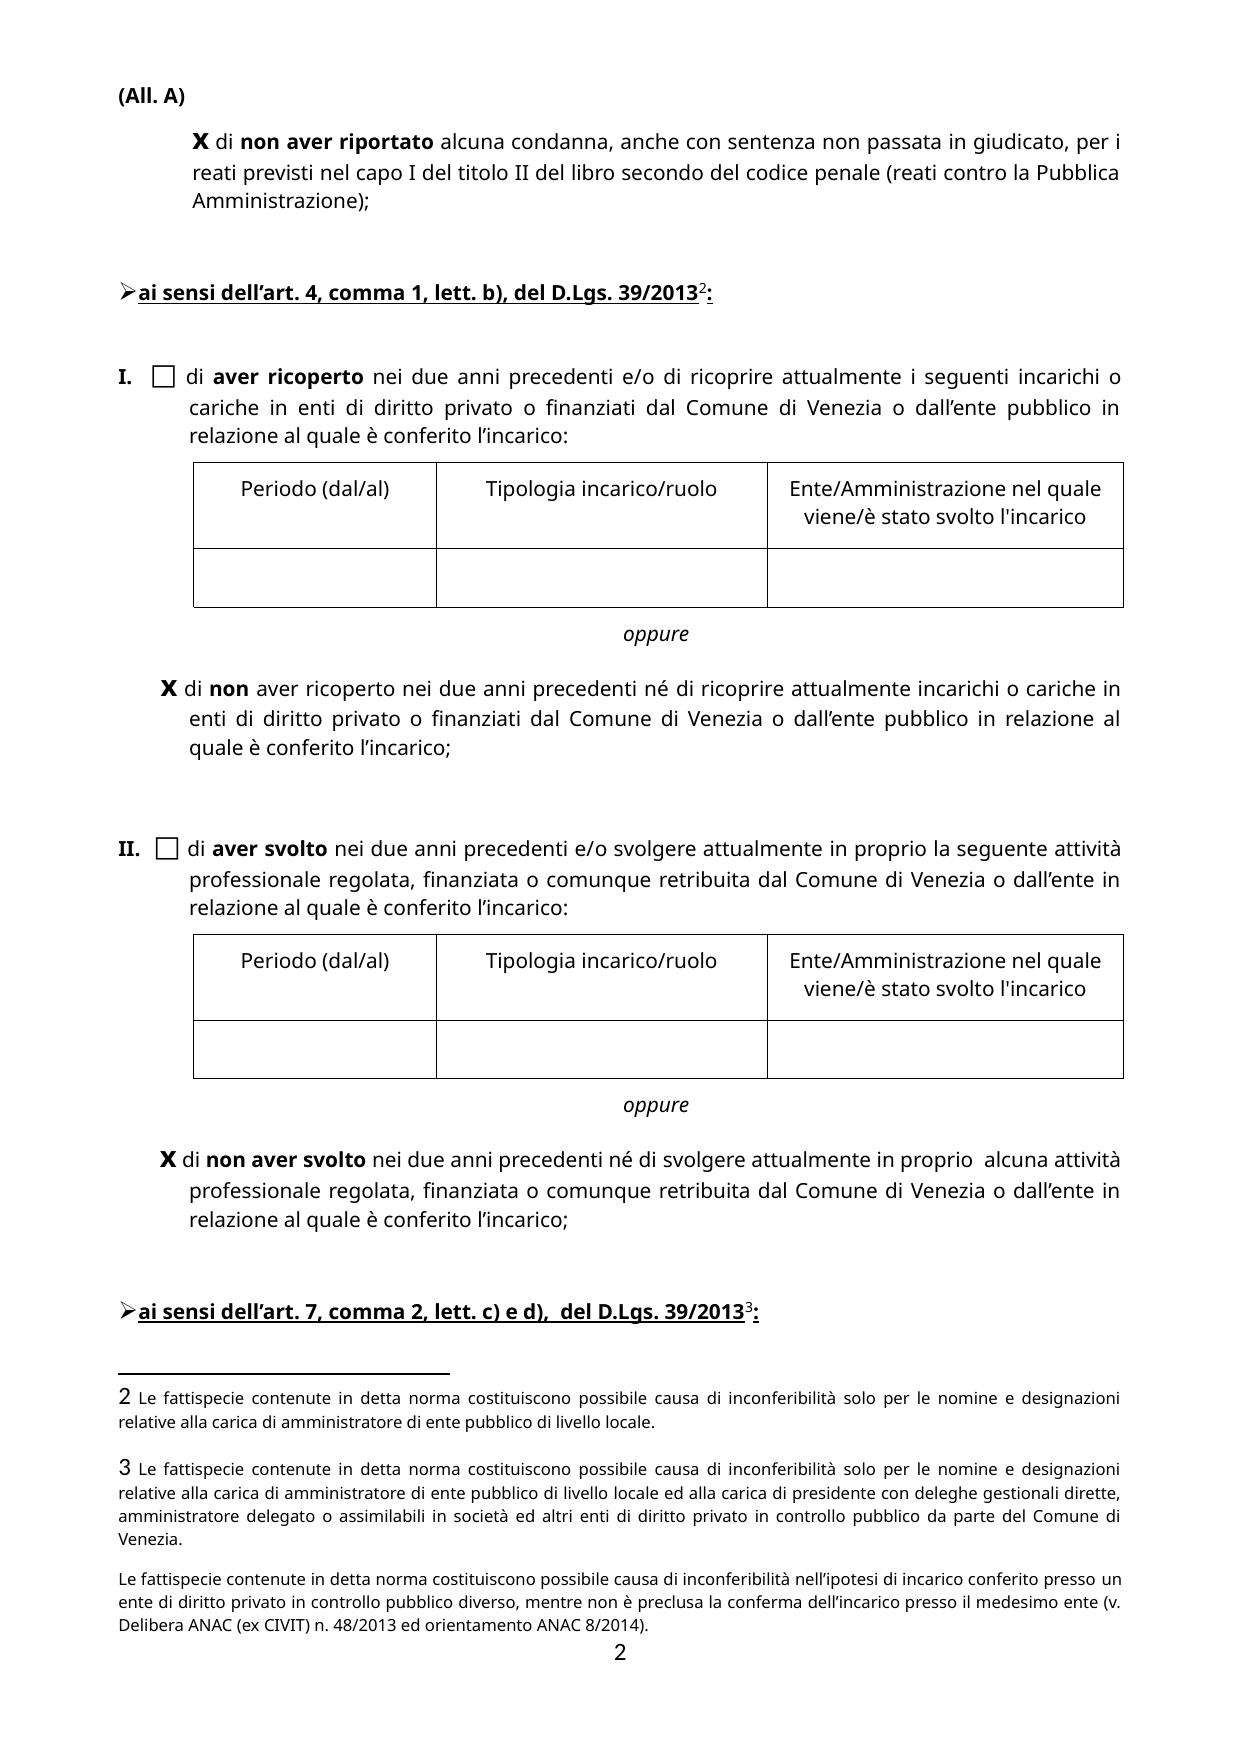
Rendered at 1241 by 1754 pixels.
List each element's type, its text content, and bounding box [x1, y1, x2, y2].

table_cell [768, 549, 1123, 606]
text oppure [192, 1091, 1122, 1119]
table_cell [194, 1021, 436, 1078]
text II. □ di aver svolto nei due anni precedenti e/o svolgere attualmente in proprio la seguente attività professionale regolata, finanziata o comunque retribuita dal Comune di Venezia o dall’ente in relazione al quale è conferito l’incarico: [118, 825, 1122, 922]
text x di non aver riportato alcuna condanna, anche con sentenza non passata in giudicato, per i reati previsti nel capo I del titolo II del libro secondo del codice penale (reati contro la Pubblica Amministrazione); [192, 118, 1122, 215]
table_header Tipologia incarico/ruolo [437, 463, 767, 548]
table_header Tipologia incarico/ruolo [437, 935, 767, 1020]
table_cell [437, 1021, 767, 1078]
text oppure [192, 619, 1122, 647]
table_header Ente/Amministrazione nel quale viene/è stato svolto l'incarico [768, 935, 1123, 1020]
list ai sensi dell’art. 7, comma 2, lett. c) e d), del D.Lgs. 39/2013: [118, 1297, 1122, 1326]
list ai sensi dell’art. 4, comma 1, lett. b), del D.Lgs. 39/2013: [118, 278, 1122, 307]
table_cell [768, 1021, 1123, 1078]
table_header Periodo (dal/al) [194, 935, 436, 1020]
table_cell [194, 549, 436, 606]
list Le fattispecie contenute in detta norma costituiscono possibile causa di inconferibilità nell’ipotesi di incarico conferito presso un ente di diritto privato in controllo pubblico diverso, mentre non è preclusa la conferma dell’incarico presso il medesimo ente (v. Delibera ANAC (ex CIVIT) n. 48/2013 ed orientamento ANAC 8/2014). [118, 1568, 1122, 1636]
table_header Ente/Amministrazione nel quale viene/è stato svolto l'incarico [768, 463, 1123, 548]
table_cell [437, 549, 767, 606]
text I. □ di aver ricoperto nei due anni precedenti e/o di ricoprire attualmente i seguenti incarichi o cariche in enti di diritto privato o finanziati dal Comune di Venezia o dall’ente pubblico in relazione al quale è conferito l’incarico: [118, 353, 1122, 450]
list Le fattispecie contenute in detta norma costituiscono possibile causa di inconferibilità solo per le nomine e designazioni relative alla carica di amministratore di ente pubblico di livello locale ed alla carica di presidente con deleghe gestionali dirette, amministratore delegato o assimilabili in società ed altri enti di diritto privato in controllo pubblico da parte del Comune di Venezia. [118, 1451, 1122, 1550]
table_header Periodo (dal/al) [194, 463, 436, 548]
text x di non aver ricoperto nei due anni precedenti né di ricoprire attualmente incarichi o cariche in enti di diritto privato o finanziati dal Comune di Venezia o dall’ente pubblico in relazione al quale è conferito l’incarico; [153, 665, 1122, 761]
text x di non aver svolto nei due anni precedenti né di svolgere attualmente in proprio alcuna attività professionale regolata, finanziata o comunque retribuita dal Comune di Venezia o dall’ente in relazione al quale è conferito l’incarico; [159, 1137, 1122, 1233]
list Le fattispecie contenute in detta norma costituiscono possibile causa di inconferibilità solo per le nomine e designazioni relative alla carica di amministratore di ente pubblico di livello locale. [118, 1380, 1122, 1434]
